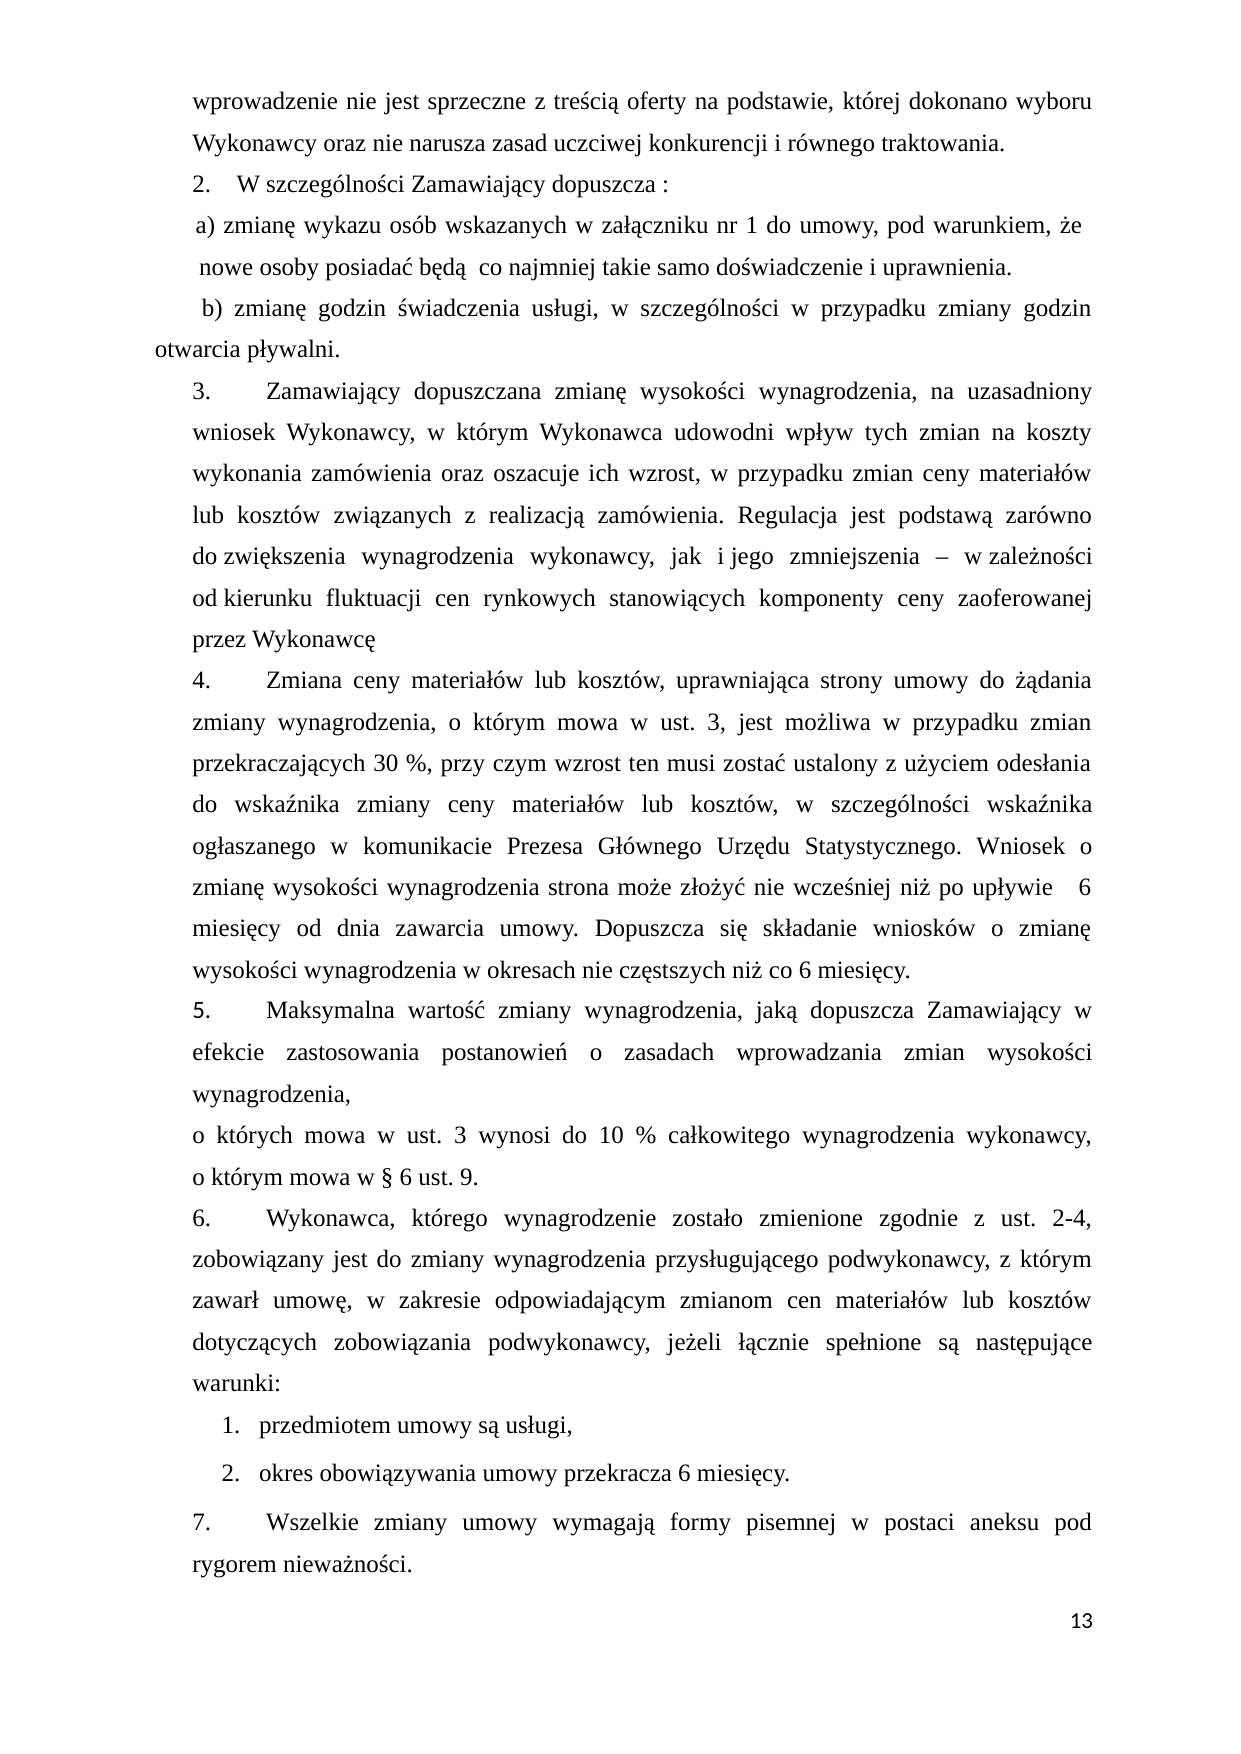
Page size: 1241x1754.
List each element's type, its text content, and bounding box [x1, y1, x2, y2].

list Maksymalna wartość zmiany wynagrodzenia, jaką dopuszcza Zamawiający w efekcie zastosowania postanowień o zasadach wprowadzania zmian wysokości wynagrodzenia, o których mowa w ust. 3 wynosi do 10 % całkowitego wynagrodzenia wykonawcy, o którym mowa w § 6 ust. 9. [192, 983, 1093, 1190]
list okres obowiązywania umowy przekracza 6 miesięcy. [221, 1446, 1093, 1487]
list Wykonawca, którego wynagrodzenie zostało zmienione zgodnie z ust. 2-4, zobowiązany jest do zmiany wynagrodzenia przysługującego podwykonawcy, z którym zawarł umowę, w zakresie odpowiadającym zmianom cen materiałów lub kosztów dotyczących zobowiązania podwykonawcy, jeżeli łącznie spełnione są następujące warunki: [192, 1190, 1093, 1397]
list Zamawiający dopuszczana zmianę wysokości wynagrodzenia, na uzasadniony wniosek Wykonawcy, w którym Wykonawca udowodni wpływ tych zmian na koszty wykonania zamówienia oraz oszacuje ich wzrost, w przypadku zmian ceny materiałów lub kosztów związanych z realizacją zamówienia. Regulacja jest podstawą zarówno do zwiększenia wynagrodzenia wykonawcy, jak i jego zmniejszenia – w zależności od kierunku fluktuacji cen rynkowych stanowiących komponenty ceny zaoferowanej przez Wykonawcę [192, 363, 1093, 653]
text a) zmianę wykazu osób wskazanych w załączniku nr 1 do umowy, pod warunkiem, że nowe osoby posiadać będą co najmniej takie samo doświadczenie i uprawnienia. [154, 198, 1093, 281]
list Zmiana ceny materiałów lub kosztów, uprawniająca strony umowy do żądania zmiany wynagrodzenia, o którym mowa w ust. 3, jest możliwa w przypadku zmian przekraczających 30 %, przy czym wzrost ten musi zostać ustalony z użyciem odesłania do wskaźnika zmiany ceny materiałów lub kosztów, w szczególności wskaźnika ogłaszanego w komunikacie Prezesa Głównego Urzędu Statystycznego. Wniosek o zmianę wysokości wynagrodzenia strona może złożyć nie wcześniej niż po upływie 6 miesięcy od dnia zawarcia umowy. Dopuszcza się składanie wniosków o zmianę wysokości wynagrodzenia w okresach nie częstszych niż co 6 miesięcy. [192, 653, 1093, 983]
list wprowadzenie nie jest sprzeczne z treścią oferty na podstawie, której dokonano wyboru Wykonawcy oraz nie narusza zasad uczciwej konkurencji i równego traktowania. [192, 74, 1093, 156]
text b) zmianę godzin świadczenia usługi, w szczególności w przypadku zmiany godzin otwarcia pływalni. [154, 281, 1093, 363]
list W szczególności Zamawiający dopuszcza : [192, 156, 1093, 198]
list przedmiotem umowy są usługi, [221, 1397, 1093, 1438]
list Wszelkie zmiany umowy wymagają formy pisemnej w postaci aneksu pod rygorem nieważności. [192, 1495, 1093, 1577]
